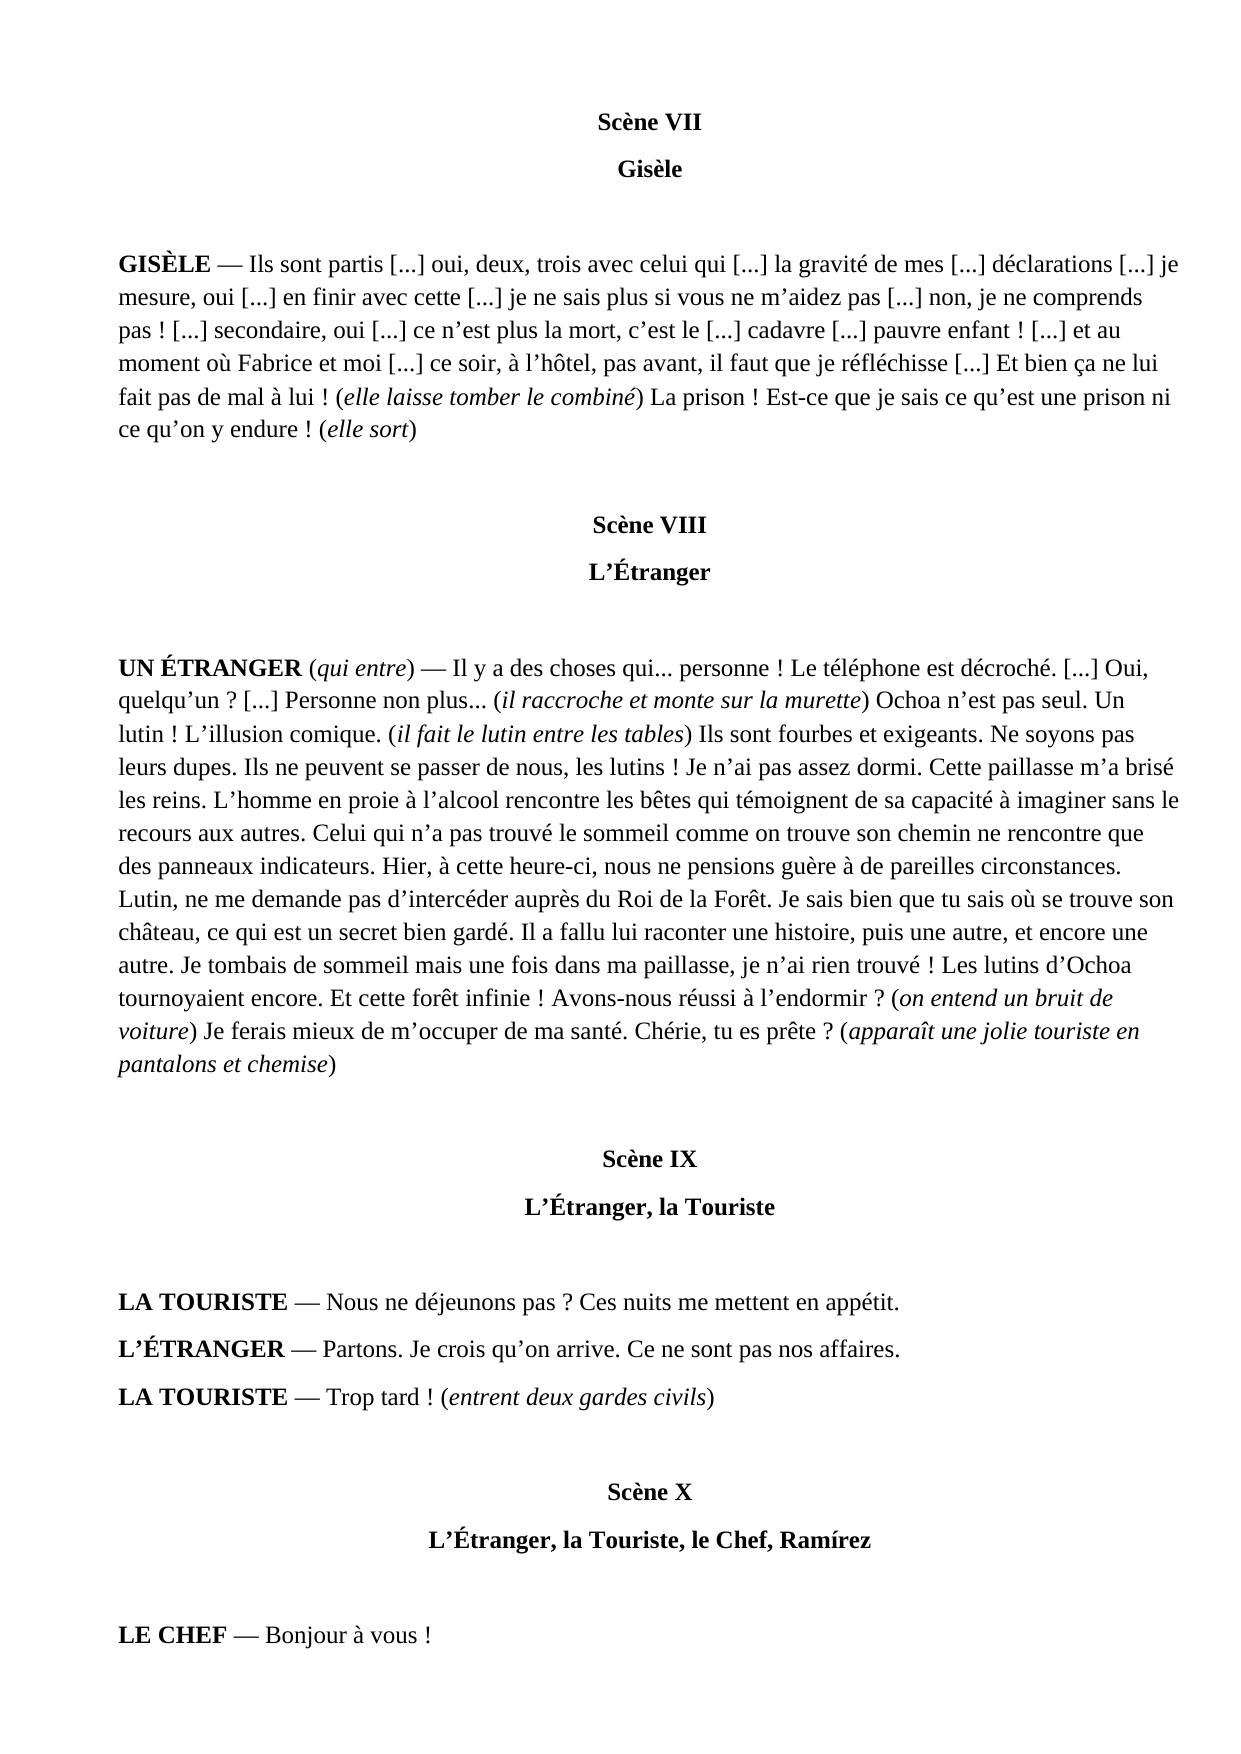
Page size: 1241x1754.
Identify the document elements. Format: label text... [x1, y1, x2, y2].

text Scène VIII [118, 510, 1181, 538]
text Gisèle [118, 154, 1181, 183]
text LA TOURISTE — Trop tard ! (entrent deux gardes civils) [118, 1382, 1181, 1411]
text L’Étranger, la Touriste, le Chef, Ramírez [118, 1525, 1181, 1554]
text LE CHEF — Bonjour à vous ! [118, 1620, 1181, 1649]
text UN ÉTRANGER (qui entre) — Il y a des choses qui... personne ! Le téléphone est décroché. [...] Oui, quelqu’un ? [...] Personne non plus... (il raccroche et monte sur la murette) Ochoa n’est pas seul. Un lutin ! L’illusion comique. (il fait le lutin entre les tables) Ils sont fourbes et exigeants. Ne soyons pas leurs dupes. Ils ne peuvent se passer de nous, les lutins ! Je n’ai pas assez dormi. Cette paillasse m’a brisé les reins. L’homme en proie à l’alcool rencontre les bêtes qui témoignent de sa capacité à imaginer sans le recours aux autres. Celui qui n’a pas trouvé le sommeil comme on trouve son chemin ne rencontre que des panneaux indicateurs. Hier, à cette heure-ci, nous ne pensions guère à de pareilles circonstances. Lutin, ne me demande pas d’intercéder auprès du Roi de la Forêt. Je sais bien que tu sais où se trouve son château, ce qui est un secret bien gardé. Il a fallu lui raconter une histoire, puis une autre, et encore une autre. Je tombais de sommeil mais une fois dans ma paillasse, je n’ai rien trouvé ! Les lutins d’Ochoa tournoyaient encore. Et cette forêt infinie ! Avons-nous réussi à l’endormir ? (on entend un bruit de voiture) Je ferais mieux de m’occuper de ma santé. Chérie, tu es prête ? (apparaît une jolie touriste en pantalons et chemise) [118, 653, 1181, 1078]
text GISÈLE — Ils sont partis [...] oui, deux, trois avec celui qui [...] la gravité de mes [...] déclarations [...] je mesure, oui [...] en finir avec cette [...] je ne sais plus si vous ne m’aidez pas [...] non, je ne comprends pas ! [...] secondaire, oui [...] ce n’est plus la mort, c’est le [...] cadavre [...] pauvre enfant ! [...] et au moment où Fabrice et moi [...] ce soir, à l’hôtel, pas avant, il faut que je réfléchisse [...] Et bien ça ne lui fait pas de mal à lui ! (elle laisse tomber le combiné) La prison ! Est-ce que je sais ce qu’est une prison ni ce qu’on y endure ! (elle sort) [118, 249, 1181, 443]
text L’ÉTRANGER — Partons. Je crois qu’on arrive. Ce ne sont pas nos affaires. [118, 1334, 1181, 1363]
text L’Étranger [118, 557, 1181, 586]
text Scène IX [118, 1144, 1181, 1173]
text L’Étranger, la Touriste [118, 1192, 1181, 1220]
text Scène X [118, 1477, 1181, 1506]
text LA TOURISTE — Nous ne déjeunons pas ? Ces nuits me mettent en appétit. [118, 1287, 1181, 1316]
text Scène VII [118, 107, 1181, 135]
